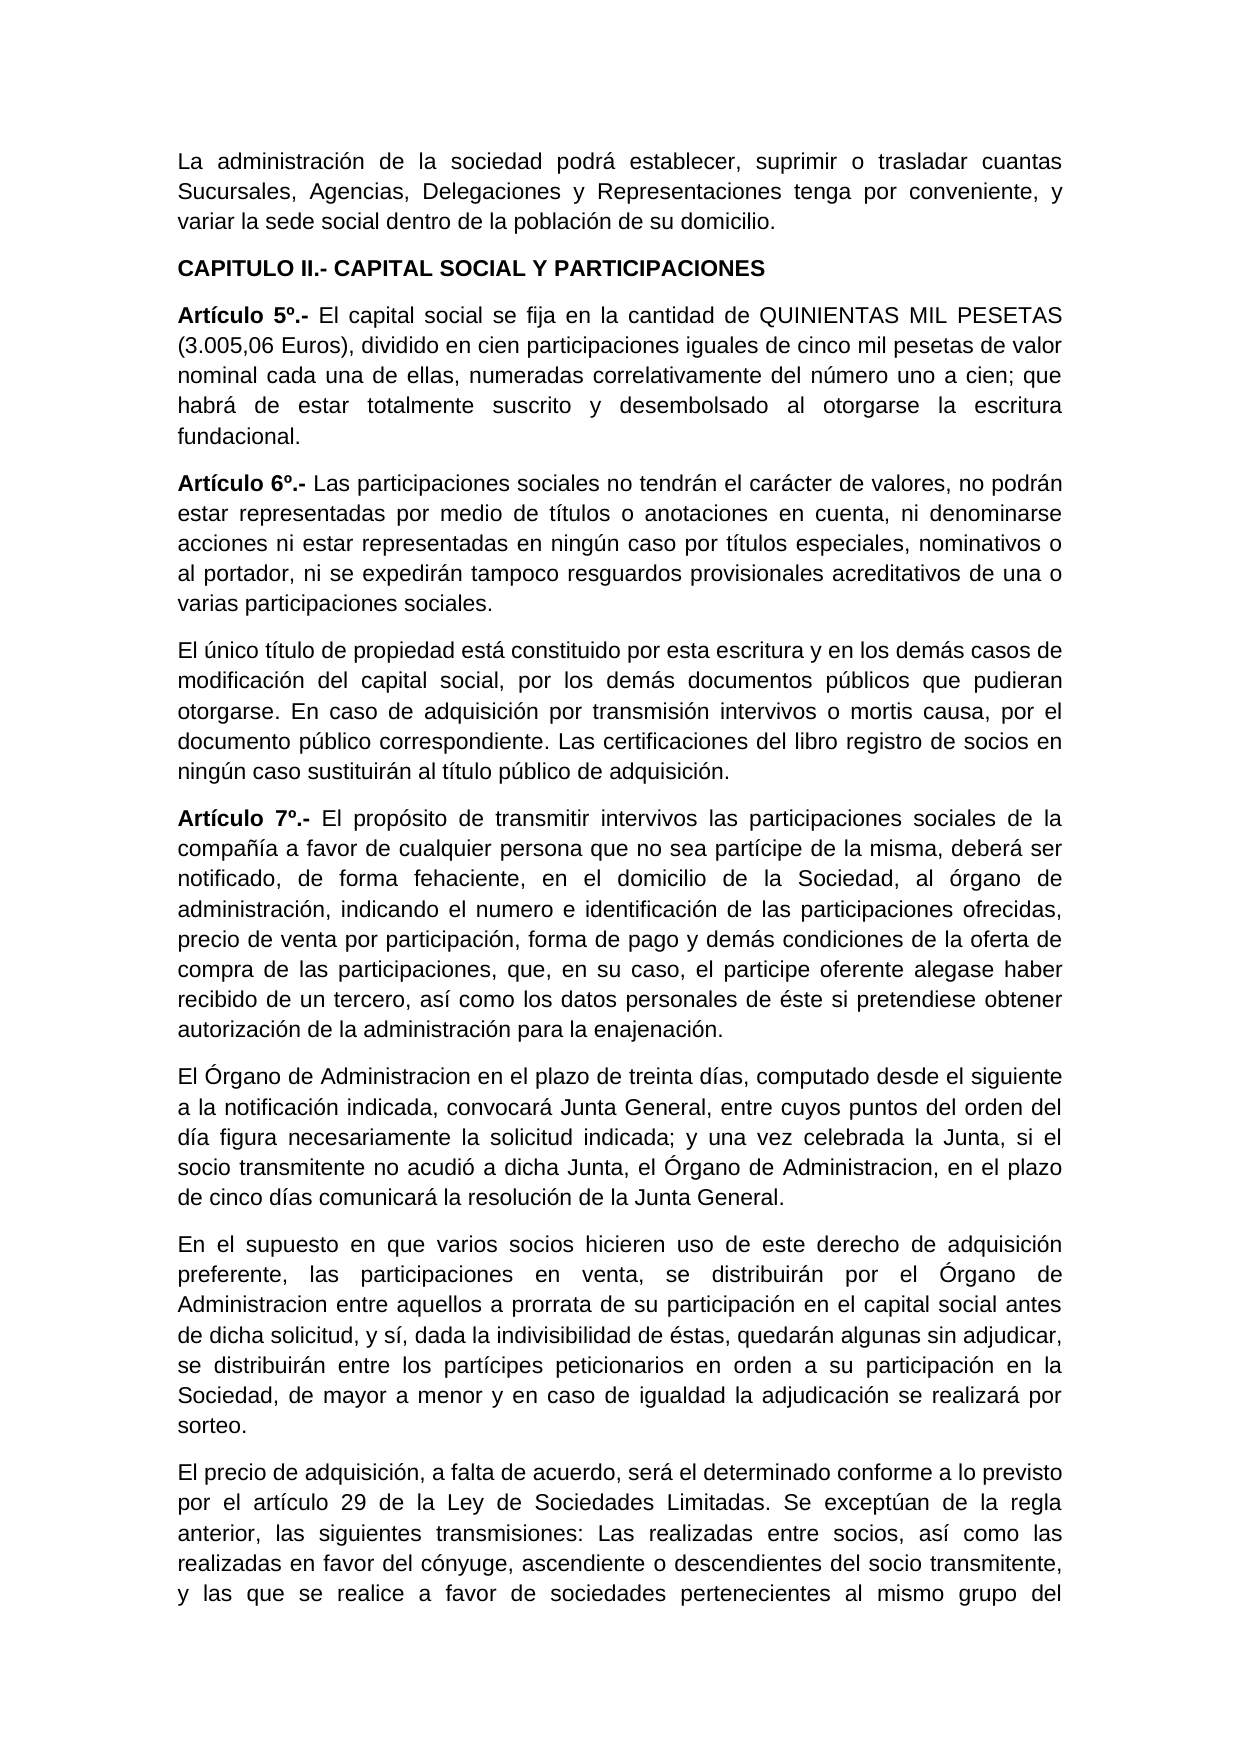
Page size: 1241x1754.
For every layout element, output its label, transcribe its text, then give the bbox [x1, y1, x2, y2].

text CAPITULO II.- CAPITAL SOCIAL Y PARTICIPACIONES [177, 255, 1063, 281]
text La administración de la sociedad podrá establecer, suprimir o trasladar cuantas Sucursales, Agencias, Delegaciones y Representaciones tenga por conveniente, y variar la sede social dentro de la población de su domicilio. [177, 148, 1063, 234]
text Artículo 6º.- Las participaciones sociales no tendrán el carácter de valores, no podrán estar representadas por medio de títulos o anotaciones en cuenta, ni denominarse acciones ni estar representadas en ningún caso por títulos especiales, nominativos o al portador, ni se expedirán tampoco resguardos provisionales acreditativos de una o varias participaciones sociales. [177, 469, 1063, 617]
text Artículo 5º.- El capital social se fija en la cantidad de QUINIENTAS MIL PESETAS (3.005,06 Euros), dividido en cien participaciones iguales de cinco mil pesetas de valor nominal cada una de ellas, numeradas correlativamente del número uno a cien; que habrá de estar totalmente suscrito y desembolsado al otorgarse la escritura fundacional. [177, 302, 1063, 449]
text Artículo 7º.- El propósito de transmitir intervivos las participaciones sociales de la compañía a favor de cualquier persona que no sea partícipe de la misma, deberá ser notificado, de forma fehaciente, en el domicilio de la Sociedad, al órgano de administración, indicando el numero e identificación de las participaciones ofrecidas, precio de venta por participación, forma de pago y demás condiciones de la oferta de compra de las participaciones, que, en su caso, el participe oferente alegase haber recibido de un tercero, así como los datos personales de éste si pretendiese obtener autorización de la administración para la enajenación. [177, 805, 1063, 1043]
text El único título de propiedad está constituido por esta escritura y en los demás casos de modificación del capital social, por los demás documentos públicos que pudieran otorgarse. En caso de adquisición por transmisión intervivos o mortis causa, por el documento público correspondiente. Las certificaciones del libro registro de socios en ningún caso sustituirán al título público de adquisición. [177, 637, 1063, 784]
text El precio de adquisición, a falta de acuerdo, será el determinado conforme a lo previsto por el artículo 29 de la Ley de Sociedades Limitadas. Se exceptúan de la regla anterior, las siguientes transmisiones: Las realizadas entre socios, así como las realizadas en favor del cónyuge, ascendiente o descendientes del socio transmitente, y las que se realice a favor de sociedades pertenecientes al mismo grupo del [177, 1459, 1063, 1606]
text El Órgano de Administracion en el plazo de treinta días, computado desde el siguiente a la notificación indicada, convocará Junta General, entre cuyos puntos del orden del día figura necesariamente la solicitud indicada; y una vez celebrada la Junta, si el socio transmitente no acudió a dicha Junta, el Órgano de Administracion, en el plazo de cinco días comunicará la resolución de la Junta General. [177, 1063, 1063, 1210]
text En el supuesto en que varios socios hicieren uso de este derecho de adquisición preferente, las participaciones en venta, se distribuirán por el Órgano de Administracion entre aquellos a prorrata de su participación en el capital social antes de dicha solicitud, y sí, dada la indivisibilidad de éstas, quedarán algunas sin adjudicar, se distribuirán entre los partícipes peticionarios en orden a su participación en la Sociedad, de mayor a menor y en caso de igualdad la adjudicación se realizará por sorteo. [177, 1231, 1063, 1438]
